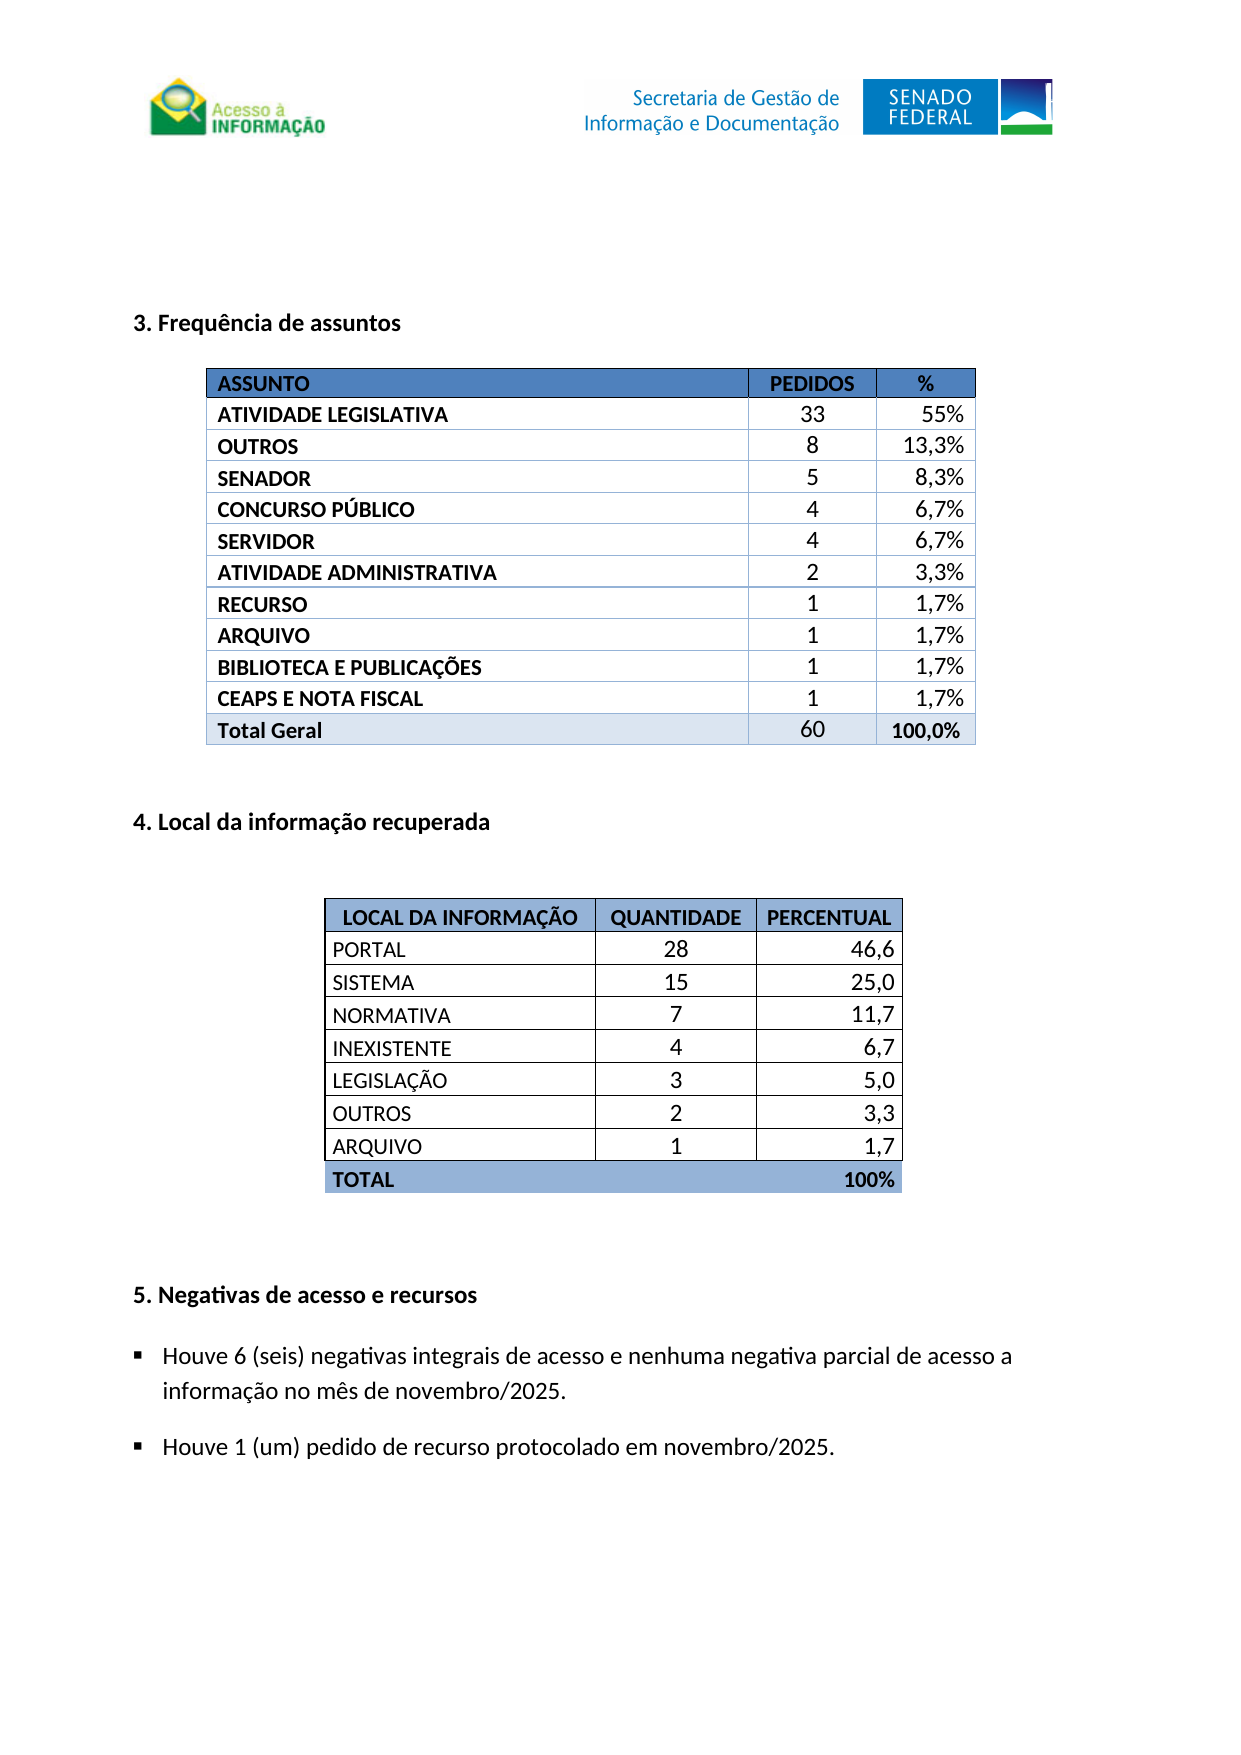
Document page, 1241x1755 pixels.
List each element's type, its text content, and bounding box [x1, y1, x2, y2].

table_cell 2 [596, 1096, 756, 1127]
table_cell Total Geral [207, 714, 748, 744]
table_cell 46,6 [757, 932, 902, 963]
table_header ASSUNTO [207, 369, 748, 397]
table_cell 5,0 [757, 1063, 902, 1095]
table_cell 1,7% [877, 651, 975, 681]
table_cell 2 [749, 556, 876, 586]
table_cell 6,7% [877, 524, 975, 555]
table_cell SENADOR [207, 461, 748, 492]
table_header % [877, 369, 975, 397]
table_cell 15 [596, 965, 756, 996]
table_cell ATIVIDADE ADMINISTRATIVA [207, 556, 748, 586]
table_header LOCAL DA INFORMAÇÃO [326, 899, 595, 931]
table_header PEDIDOS [749, 369, 876, 397]
table_cell 3 [596, 1063, 756, 1095]
table_cell 5 [749, 461, 876, 492]
table_cell TOTAL [325, 1161, 596, 1193]
text 4. Local da informação recuperada [133, 806, 1048, 837]
table_cell 55% [877, 398, 975, 428]
table_cell 6,7 [757, 1030, 902, 1062]
table_cell 1,7% [877, 588, 975, 618]
table_cell 33 [749, 398, 876, 428]
table_cell 100,0% [877, 714, 975, 744]
table_cell RECURSO [207, 588, 748, 618]
table_cell OUTROS [326, 1096, 595, 1127]
table_cell OUTROS [207, 430, 748, 460]
table_cell PORTAL [326, 932, 595, 963]
table_cell 1 [749, 619, 876, 649]
table_cell 1 [749, 682, 876, 713]
table_cell 100% [756, 1161, 902, 1193]
table_header PERCENTUAL [757, 899, 902, 931]
table_cell SERVIDOR [207, 524, 748, 555]
text 5. Negativas de acesso e recursos [133, 1279, 1048, 1310]
table_cell [596, 1161, 756, 1193]
text 3. Frequência de assuntos [133, 307, 1048, 337]
table_cell NORMATIVA [326, 997, 595, 1029]
table_cell CONCURSO PÚBLICO [207, 493, 748, 523]
table_cell 8 [749, 430, 876, 460]
table_cell 1 [749, 651, 876, 681]
table_cell CEAPS E NOTA FISCAL [207, 682, 748, 713]
table_cell BIBLIOTECA E PUBLICAÇÕES [207, 651, 748, 681]
table_cell 11,7 [757, 997, 902, 1029]
table_cell ARQUIVO [207, 619, 748, 649]
table_cell SISTEMA [326, 965, 595, 996]
table_cell INEXISTENTE [326, 1030, 595, 1062]
table_cell 1,7% [877, 619, 975, 649]
list Houve 6 (seis) negativas integrais de acesso e nenhuma negativa parcial de acesso a informação no mês de novembro/2025. [132, 1341, 1048, 1406]
table_cell 1 [596, 1129, 756, 1160]
table_cell 4 [749, 493, 876, 523]
table_cell 28 [596, 932, 756, 963]
table_cell 1,7% [877, 682, 975, 713]
table_cell 6,7% [877, 493, 975, 523]
table_cell 3,3 [757, 1096, 902, 1127]
table_cell 1 [749, 588, 876, 618]
table_cell 13,3% [877, 430, 975, 460]
table_header QUANTIDADE [596, 899, 756, 931]
table_cell 25,0 [757, 965, 902, 996]
table_cell 60 [749, 714, 876, 744]
table_cell ARQUIVO [326, 1129, 595, 1160]
table_cell 7 [596, 997, 756, 1029]
table_cell 8,3% [877, 461, 975, 492]
table_cell 4 [749, 524, 876, 555]
list Houve 1 (um) pedido de recurso protocolado em novembro/2025. [132, 1431, 1048, 1462]
table_cell 4 [596, 1030, 756, 1062]
table_cell ATIVIDADE LEGISLATIVA [207, 398, 748, 428]
table_cell 1,7 [757, 1129, 902, 1160]
table_cell 3,3% [877, 556, 975, 586]
table_cell LEGISLAÇÃO [326, 1063, 595, 1095]
